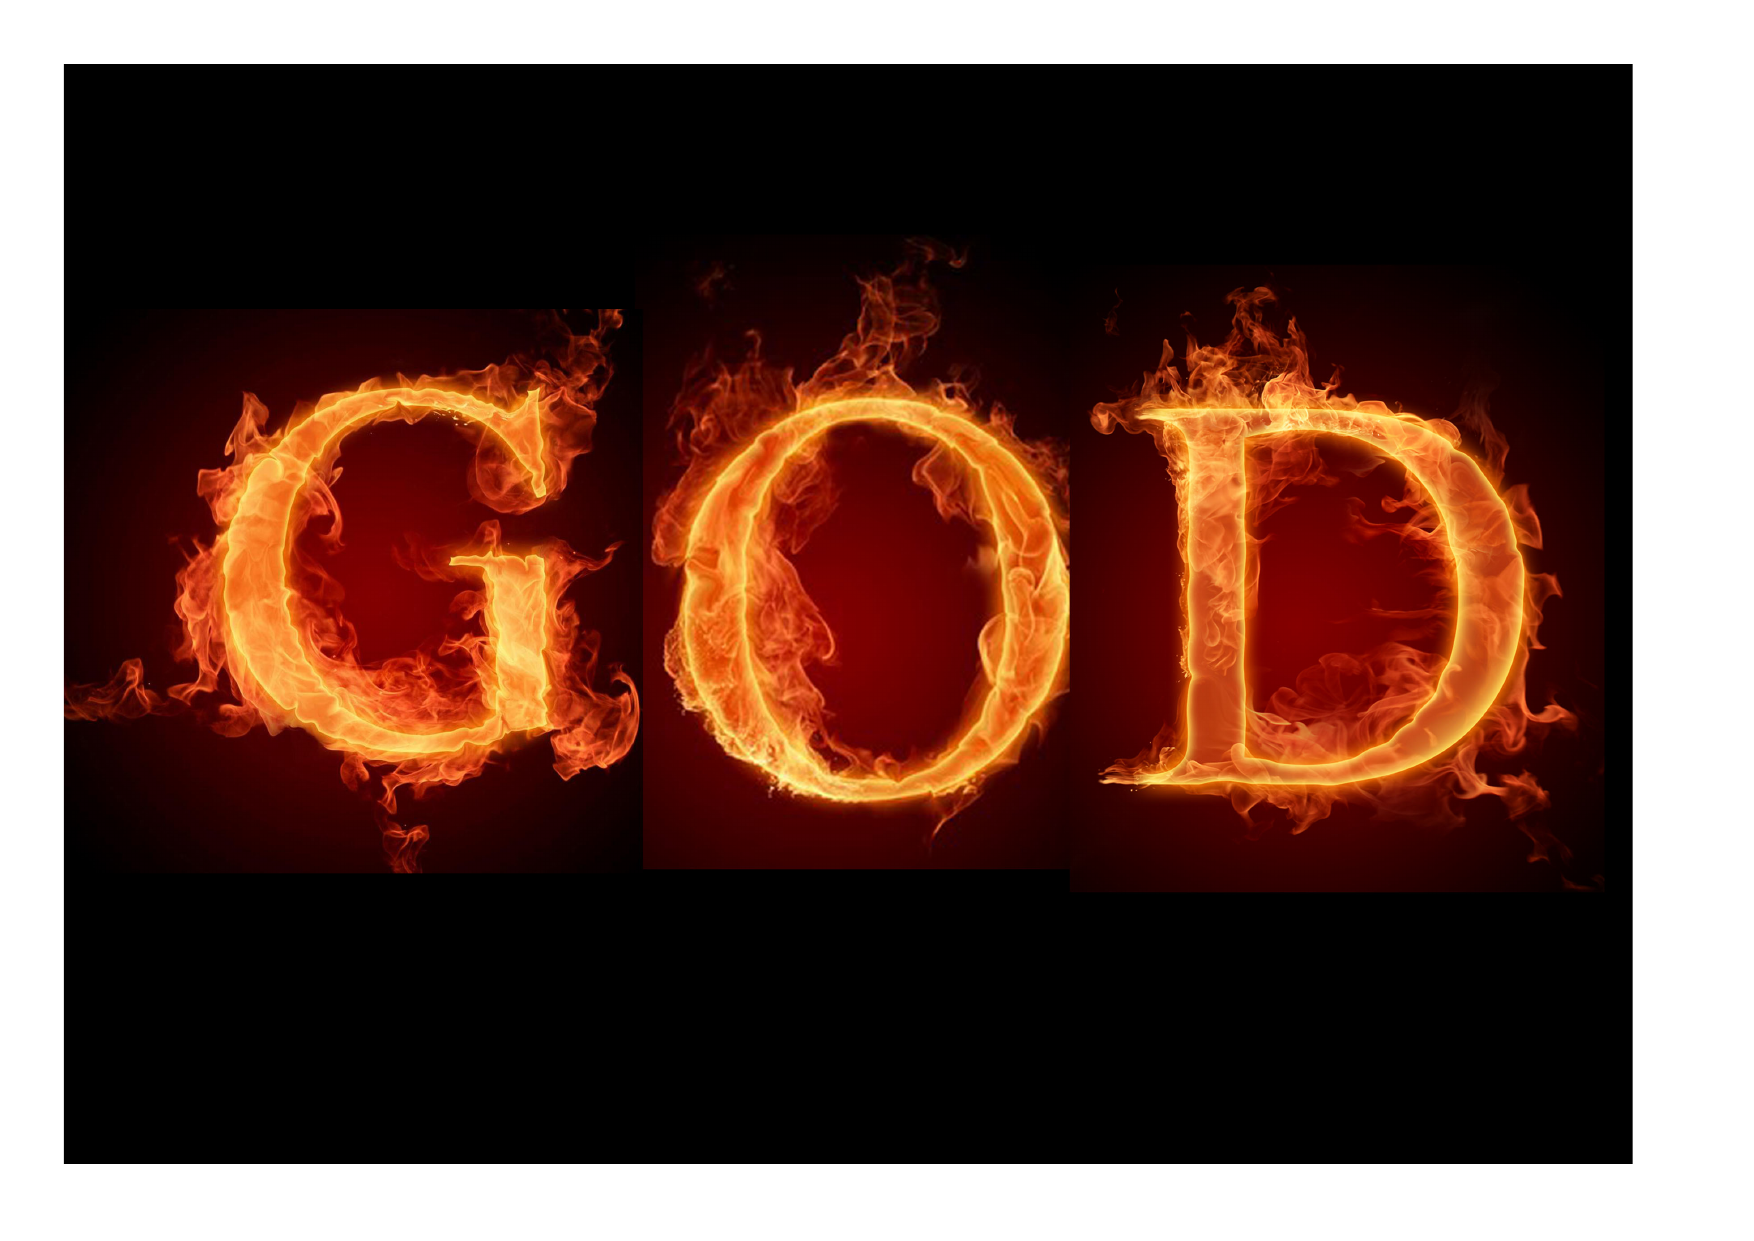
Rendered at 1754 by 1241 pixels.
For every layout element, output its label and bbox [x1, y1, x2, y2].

picture [63, 64, 1633, 1164]
